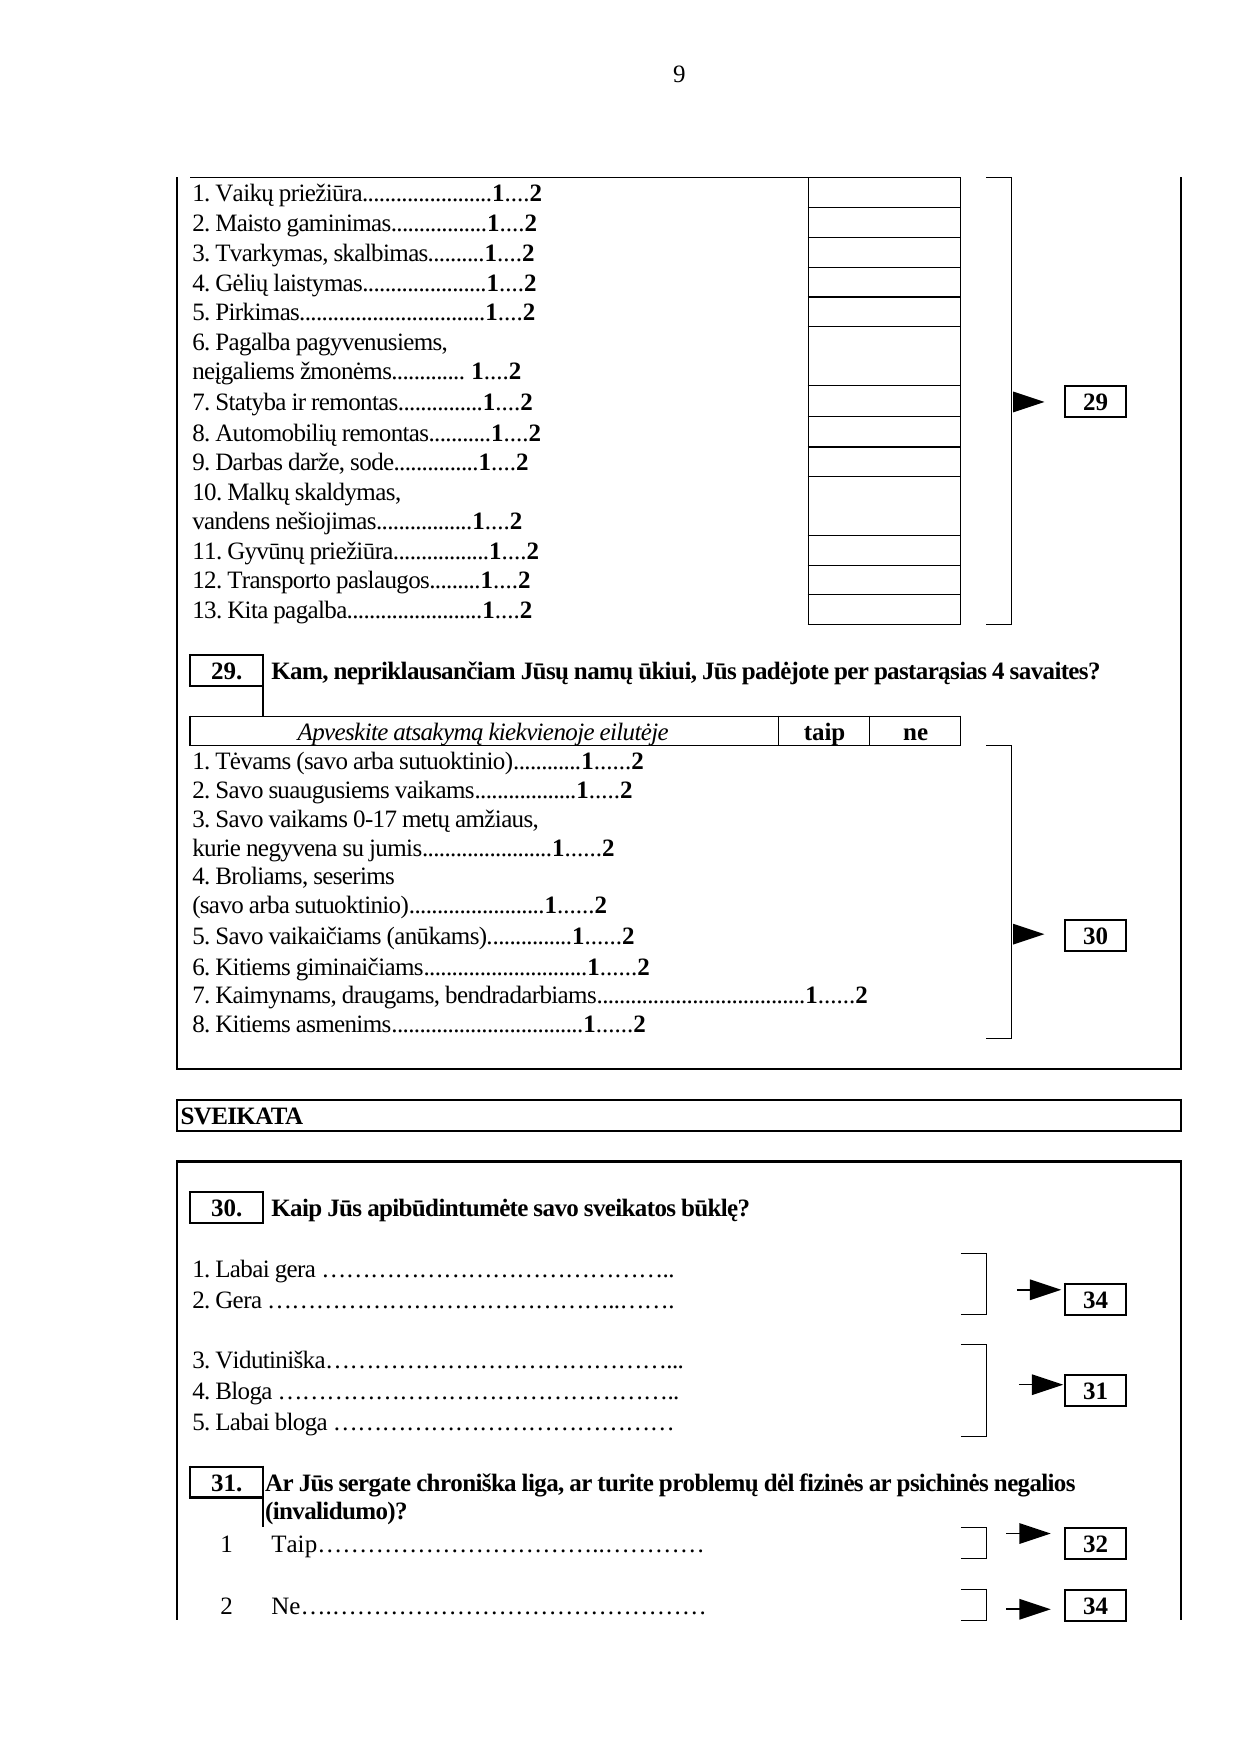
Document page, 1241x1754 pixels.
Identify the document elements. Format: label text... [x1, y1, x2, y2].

table_cell [178, 919, 190, 950]
table_header [190, 1163, 263, 1191]
table_cell 2 [190, 1589, 263, 1620]
table_cell [1126, 1405, 1180, 1436]
table_cell [178, 1436, 190, 1466]
table_cell [1126, 535, 1180, 564]
table_cell [1012, 1344, 1065, 1374]
table_cell [1126, 326, 1180, 385]
table_cell [178, 1466, 189, 1496]
table_cell [178, 1496, 190, 1527]
table_cell [1012, 775, 1065, 804]
table_cell [1012, 177, 1065, 207]
table_cell [1012, 535, 1065, 564]
table_cell [809, 417, 960, 446]
table_cell 4. Gėlių laistymas......................1....2 [190, 267, 808, 296]
table_cell [1012, 476, 1065, 535]
table_cell [1012, 326, 1065, 385]
table_cell [1065, 535, 1126, 564]
table_cell [1012, 1558, 1065, 1589]
table_cell [178, 1374, 190, 1405]
table_cell [987, 1527, 1012, 1558]
table_cell 2. Savo suaugusiems vaikams..................1.....2 [190, 775, 961, 804]
table_cell 32 [1066, 1529, 1125, 1558]
table_cell [178, 385, 190, 416]
table_cell 1. Vaikų priežiūra.......................1....2 [190, 178, 808, 207]
table_cell [1126, 861, 1180, 919]
table_cell [178, 207, 190, 237]
table_cell 8. Automobilių remontas...........1....2 [190, 416, 808, 446]
table_cell [1127, 385, 1180, 416]
table_cell [178, 1314, 190, 1344]
table_cell Ar Jūs sergate chroniška liga, ar turite problemų dėl fizinės ar psichinės negalios (invalidumo)? [264, 1466, 1180, 1527]
table_cell 7. Statyba ir remontas...............1....2 [190, 385, 808, 416]
table_cell [1012, 624, 1065, 654]
table_cell [1126, 1314, 1180, 1344]
table_cell [1126, 565, 1180, 594]
table_cell [1012, 237, 1065, 267]
table_cell [1126, 1191, 1180, 1222]
table_cell 31 [1066, 1376, 1125, 1405]
table_cell [986, 1436, 1012, 1466]
table_cell [986, 565, 1011, 594]
table_cell [1065, 446, 1126, 476]
table_cell [1012, 1589, 1064, 1620]
table_cell [961, 1590, 986, 1620]
table_cell [986, 446, 1011, 476]
table_cell 29 [1066, 387, 1125, 416]
table_cell [1012, 919, 1064, 950]
table_cell [1012, 267, 1065, 296]
table_cell [1126, 716, 1180, 745]
table_cell 7. Kaimynams, draugams, bendradarbiams.....................................1......2 [190, 981, 961, 1009]
table_cell [986, 775, 1011, 804]
table_cell 1. Labai gera …………………………………….. [190, 1253, 961, 1283]
table_cell [961, 416, 986, 446]
table_cell [986, 476, 1011, 535]
table_cell [190, 1499, 262, 1527]
table_cell [1012, 296, 1065, 326]
table_cell [263, 1558, 961, 1589]
table_cell 34 [1066, 1591, 1125, 1620]
table_cell [1012, 1610, 1019, 1620]
table_cell [190, 1436, 961, 1466]
table_header [178, 1163, 190, 1191]
table_cell [986, 1558, 1012, 1589]
table_cell [178, 1283, 190, 1313]
table_cell [961, 624, 986, 654]
table_cell [178, 476, 190, 535]
table_cell 31. [191, 1468, 262, 1496]
table_cell [986, 625, 1012, 654]
table_cell [1126, 624, 1180, 654]
table_cell [986, 594, 1011, 624]
table_cell [178, 654, 189, 685]
table_cell [961, 1405, 986, 1436]
table_cell [178, 237, 190, 267]
table_cell [1012, 745, 1065, 775]
table_cell [1012, 565, 1065, 594]
table_cell [1126, 1253, 1180, 1283]
table_cell [961, 1315, 986, 1344]
table_cell [190, 624, 263, 654]
table_cell [178, 296, 190, 326]
table_cell [1065, 1407, 1126, 1436]
table_cell [1065, 418, 1126, 446]
table_cell Kam, nepriklausančiam Jūsų namų ūkiui, Jūs padėjote per pastarąsias 4 savaites? [264, 654, 1180, 716]
table_cell [1126, 1222, 1180, 1253]
table_cell [1065, 716, 1126, 745]
table_cell [987, 1344, 1012, 1374]
table_cell [1065, 1316, 1126, 1344]
table_cell taip [779, 717, 869, 745]
table_cell [263, 624, 961, 654]
table_cell [1012, 804, 1065, 861]
table_cell [178, 416, 190, 446]
table_cell [1126, 1344, 1180, 1374]
table_cell 1 [190, 1527, 263, 1558]
table_cell [1127, 1527, 1180, 1558]
table_cell [1012, 1527, 1019, 1533]
table_cell 1. Tėvams (savo arba sutuoktinio)............1......2 [190, 746, 961, 775]
table_cell [178, 1038, 190, 1068]
table_header [263, 1163, 961, 1191]
table_cell [987, 1589, 1012, 1620]
table_cell [1012, 981, 1065, 1009]
table_cell [178, 1527, 190, 1558]
table_cell [1012, 1527, 1064, 1558]
table_cell [986, 207, 1011, 237]
table_cell [986, 1009, 1011, 1038]
table_cell [961, 535, 986, 564]
table_cell 29. [191, 656, 262, 685]
table_header [961, 1163, 986, 1191]
table_cell [961, 804, 986, 861]
table_cell [1126, 745, 1180, 775]
table_cell [1012, 207, 1065, 237]
table_cell [1126, 237, 1180, 267]
table_cell [961, 207, 986, 237]
table_cell [1126, 950, 1180, 981]
table_cell [961, 981, 986, 1009]
table_cell [961, 1345, 986, 1374]
table_cell [1012, 1009, 1065, 1038]
table_cell [987, 1283, 1012, 1313]
table_cell Ne….……………………………………… [263, 1589, 961, 1620]
table_header [1012, 1163, 1065, 1191]
table_cell [961, 565, 986, 594]
table_cell [1065, 952, 1126, 981]
table_cell [178, 1589, 190, 1620]
table_cell [987, 1374, 1012, 1405]
table_cell 4. Bloga ………………………………………….. [190, 1374, 961, 1405]
table_cell [809, 477, 960, 535]
table_cell [1065, 1038, 1126, 1068]
table_cell [986, 1039, 1012, 1068]
table_cell [809, 536, 960, 564]
table_cell [1065, 594, 1126, 624]
table_cell [1126, 1038, 1180, 1068]
table_cell 34 [1066, 1285, 1125, 1313]
table_cell [1065, 476, 1126, 535]
table_cell [1126, 177, 1180, 207]
table_cell [1012, 594, 1065, 624]
table_cell [178, 1009, 190, 1038]
table_cell [1126, 416, 1180, 446]
table_cell 3. Vidutiniška……………………………………... [190, 1344, 961, 1374]
table_cell [1126, 267, 1180, 296]
table_cell [986, 861, 1011, 919]
table_cell [809, 268, 960, 296]
table_cell [1065, 745, 1126, 775]
table_cell [986, 535, 1011, 564]
table_cell [809, 595, 960, 624]
table_cell [1127, 1589, 1180, 1620]
table_cell [986, 746, 1011, 775]
table_cell [961, 267, 986, 296]
table_cell [178, 1405, 190, 1436]
table_cell [1126, 1558, 1180, 1589]
table_cell [1012, 861, 1065, 919]
table_cell [961, 476, 986, 535]
table_cell [961, 237, 986, 267]
table_cell [961, 745, 986, 775]
table_cell [178, 326, 190, 385]
table_cell [809, 178, 960, 207]
table_cell [1065, 1009, 1126, 1038]
table_cell [1012, 1283, 1064, 1313]
table_cell [1126, 775, 1180, 804]
table_header SVEIKATA [178, 1101, 1180, 1129]
table_cell [961, 775, 986, 804]
table_cell 5. Labai bloga …………………………………… [190, 1405, 961, 1436]
table_cell [1012, 1405, 1065, 1436]
table_cell [178, 685, 190, 716]
table_cell [1065, 267, 1126, 296]
table_cell 8. Kitiems asmenims..................................1......2 [190, 1009, 961, 1038]
table_cell [1065, 565, 1126, 594]
table_cell 9. Darbas darže, sode...............1....2 [190, 446, 808, 476]
table_cell [986, 981, 1011, 1009]
table_cell Apveskite atsakymą kiekvienoje eilutėje [191, 717, 778, 745]
table_cell [178, 1558, 190, 1589]
table_cell [961, 1222, 986, 1253]
table_cell [178, 267, 190, 296]
table_cell [178, 177, 190, 207]
table_cell [1065, 177, 1126, 207]
table_cell [1126, 207, 1180, 237]
table_cell [1065, 861, 1126, 919]
table_cell [190, 1224, 263, 1253]
table_cell [1065, 326, 1126, 385]
table_cell [178, 1344, 190, 1374]
table_cell [1012, 950, 1065, 981]
table_cell [961, 446, 986, 476]
table_cell [1126, 476, 1180, 535]
table_cell [987, 1253, 1012, 1283]
table_cell [1126, 1009, 1180, 1038]
table_cell [1126, 1436, 1180, 1466]
table_cell 12. Transporto paslaugos.........1....2 [190, 565, 808, 594]
table_cell [961, 177, 986, 207]
table_cell [1065, 207, 1126, 237]
table_cell [986, 1222, 1012, 1253]
table_cell 3. Savo vaikams 0-17 metų amžiaus, kurie negyvena su jumis.......................1......2 [190, 804, 961, 861]
table_cell [809, 238, 960, 267]
table_cell 11. Gyvūnų priežiūra.................1....2 [190, 535, 808, 564]
table_cell [1065, 1222, 1126, 1253]
table_cell 2. Gera ……………………………………..……. [190, 1283, 961, 1313]
table_cell [1065, 775, 1126, 804]
table_cell [178, 446, 190, 476]
table_header [986, 1163, 1012, 1191]
table_cell [961, 1528, 986, 1558]
table_cell [986, 178, 1011, 207]
table_cell [961, 326, 986, 385]
table_cell [1065, 624, 1126, 654]
table_cell [986, 267, 1011, 296]
table_cell [178, 775, 190, 804]
table_cell [1065, 1344, 1126, 1374]
table_cell 30. [191, 1193, 262, 1222]
table_cell [809, 566, 960, 594]
table_cell [809, 448, 960, 476]
table_cell [178, 535, 190, 564]
table_header [1126, 1163, 1180, 1191]
table_cell [1126, 804, 1180, 861]
table_cell [961, 1038, 986, 1068]
table_cell [263, 1314, 961, 1344]
table_cell [1012, 716, 1065, 745]
table_cell 13. Kita pagalba........................1....2 [190, 594, 808, 624]
table_cell [986, 416, 1011, 446]
table_cell [178, 861, 190, 919]
table_cell [1127, 919, 1180, 950]
table_cell [1065, 296, 1126, 326]
table_cell [961, 385, 986, 416]
table_cell [1012, 416, 1065, 446]
table_cell [178, 716, 189, 745]
table_cell [178, 745, 190, 775]
table_cell 10. Malkų skaldymas, vandens nešiojimas.................1....2 [190, 476, 808, 535]
table_cell [190, 1038, 961, 1068]
table_cell [809, 327, 960, 385]
table_cell [178, 1253, 190, 1283]
table_cell [986, 296, 1011, 326]
table_cell [961, 1254, 986, 1283]
table_cell [1126, 594, 1180, 624]
table_cell [961, 296, 986, 326]
table_cell [1012, 446, 1065, 476]
table_cell [809, 298, 960, 326]
table_cell [987, 1405, 1012, 1436]
table_cell [809, 386, 960, 416]
table_cell [190, 687, 262, 716]
table_cell ne [870, 717, 960, 745]
table_cell [178, 565, 190, 594]
table_cell 3. Tvarkymas, skalbimas..........1....2 [190, 237, 808, 267]
table_cell [809, 208, 960, 237]
table_cell Taip……………………………..………… [263, 1527, 961, 1558]
table_cell [1065, 1436, 1126, 1466]
table_cell [961, 1437, 986, 1466]
table_cell [1012, 1314, 1065, 1344]
table_cell [961, 1283, 986, 1313]
table_cell [1012, 385, 1064, 416]
table_cell 2. Maisto gaminimas.................1....2 [190, 207, 808, 237]
table_cell [1012, 1038, 1065, 1068]
table_cell [178, 624, 190, 654]
table_cell [1126, 981, 1180, 1009]
table_cell [961, 594, 986, 624]
table_cell [986, 716, 1012, 745]
table_cell [1127, 1374, 1180, 1405]
table_cell [961, 861, 986, 919]
table_cell [986, 326, 1011, 385]
table_cell [1012, 1436, 1065, 1466]
table_cell [986, 804, 1011, 861]
table_cell [961, 1009, 986, 1038]
table_cell [1065, 1560, 1126, 1589]
table_cell [178, 1222, 190, 1253]
table_cell [961, 1559, 986, 1589]
table_cell [961, 919, 986, 950]
table_cell [1012, 1222, 1065, 1253]
table_cell [178, 594, 190, 624]
table_cell [178, 804, 190, 861]
table_cell Kaip Jūs apibūdintumėte savo sveikatos būklę? [264, 1191, 1126, 1222]
table_cell [961, 1374, 986, 1405]
table_cell [986, 237, 1011, 267]
table_cell 6. Pagalba pagyvenusiems, neįgaliems žmonėms............. 1....2 [190, 326, 808, 385]
table_cell 6. Kitiems giminaičiams.............................1......2 [190, 950, 961, 981]
table_cell [986, 1314, 1012, 1344]
table_cell [1035, 1374, 1064, 1384]
table_cell 5. Pirkimas.................................1....2 [190, 296, 808, 326]
table_cell [961, 950, 986, 981]
table_cell [190, 1558, 263, 1589]
table_cell [986, 950, 1011, 981]
table_cell [178, 950, 190, 981]
table_cell 5. Savo vaikaičiams (anūkams)...............1......2 [190, 919, 961, 950]
table_cell [190, 1314, 263, 1344]
table_cell [263, 1222, 961, 1253]
table_cell [986, 919, 1011, 950]
table_cell 30 [1066, 921, 1125, 950]
table_cell [1065, 804, 1126, 861]
table_cell [1126, 296, 1180, 326]
table_cell [1012, 1253, 1065, 1283]
table_cell [986, 385, 1011, 416]
table_cell [1065, 1253, 1126, 1283]
table_cell [961, 716, 986, 745]
table_cell [1126, 446, 1180, 476]
table_header [1065, 1163, 1126, 1191]
table_cell [178, 1191, 189, 1222]
table_cell 4. Broliams, seserims (savo arba sutuoktinio)........................1......2 [190, 861, 961, 919]
table_cell [178, 981, 190, 1009]
table_cell [1127, 1283, 1180, 1313]
table_cell [1012, 1374, 1064, 1405]
table_cell [1065, 237, 1126, 267]
table_cell [1065, 981, 1126, 1009]
